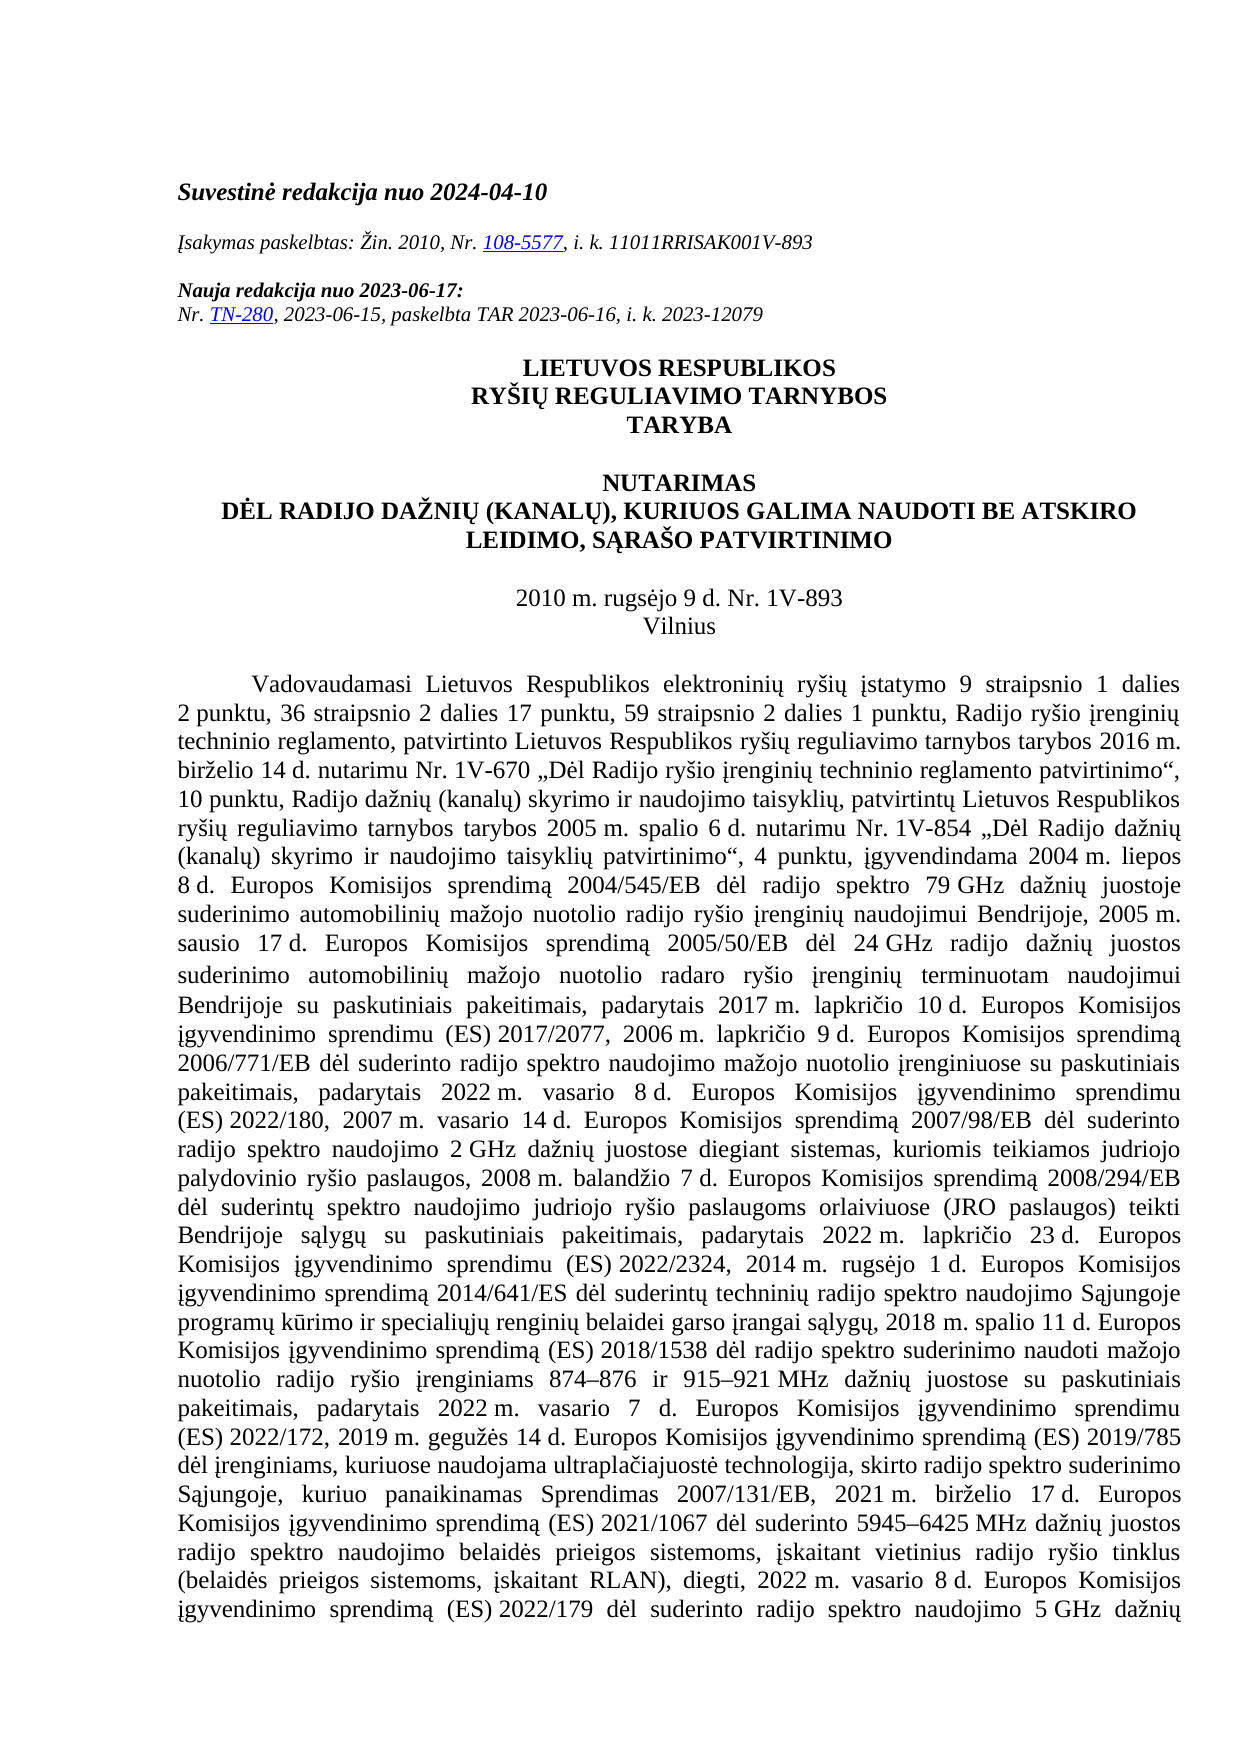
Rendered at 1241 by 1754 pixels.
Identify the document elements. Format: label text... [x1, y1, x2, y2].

text NUTARIMAS [177, 468, 1181, 496]
text TARYBA [177, 410, 1181, 439]
text DĖL RADIJO DAŽNIŲ (KANALŲ), KURIUOS GALIMA NAUDOTI BE ATSKIRO LEIDIMO, SĄRAŠO PATVIRTINIMO [177, 496, 1181, 554]
text Įsakymas paskelbtas: Žin. 2010, Nr. 108-5577, i. k. 11011RRISAK001V-893 [177, 230, 1181, 254]
text LIETUVOS RESPUBLIKOS [177, 353, 1181, 381]
text Nr. TN-280, 2023-06-15, paskelbta TAR 2023-06-16, i. k. 2023-12079 [177, 302, 1181, 326]
text RYŠIŲ REGULIAVIMO TARNYBOS [177, 381, 1181, 410]
text Suvestinė redakcija nuo 2024-04-10 [177, 177, 1181, 206]
text Nauja redakcija nuo 2023-06-17: [177, 278, 1181, 302]
text 2010 m. rugsėjo 9 d. Nr. 1V-893 Vilnius [177, 583, 1181, 640]
text Vadovaudamasi Lietuvos Respublikos elektroninių ryšių įstatymo 9 straipsnio 1 dalies 2 punktu, 36 straipsnio 2 dalies 17 punktu, 59 straipsnio 2 dalies 1 punktu, Radijo ryšio įrenginių techninio reglamento, patvirtinto Lietuvos Respublikos ryšių reguliavimo tarnybos tarybos 2016 m. birželio 14 d. nutarimu Nr. 1V-670 „Dėl Radijo ryšio įrenginių techninio reglamento patvirtinimo“, 10 punktu, Radijo dažnių (kanalų) skyrimo ir naudojimo taisyklių, patvirtintų Lietuvos Respublikos ryšių reguliavimo tarnybos tarybos 2005 m. spalio 6 d. nutarimu Nr. 1V-854 „Dėl Radijo dažnių (kanalų) skyrimo ir naudojimo taisyklių patvirtinimo“, 4 punktu, įgyvendindama 2004 m. liepos 8 d. Europos Komisijos sprendimą 2004/545/EB dėl radijo spektro 79 GHz dažnių juostoje suderinimo automobilinių mažojo nuotolio radijo ryšio įrenginių naudojimui Bendrijoje, 2005 m. sausio 17 d. Europos Komisijos sprendimą 2005/50/EB dėl 24 GHz radijo dažnių juostos suderinimo automobilinių mažojo nuotolio radaro ryšio įrenginių terminuotam naudojimui Bendrijoje su paskutiniais pakeitimais, padarytais 2017 m. lapkričio 10 d. Europos Komisijos įgyvendinimo sprendimu (ES) 2017/2077, 2006 m. lapkričio 9 d. Europos Komisijos sprendimą 2006/771/EB dėl suderinto radijo spektro naudojimo mažojo nuotolio įrenginiuose su paskutiniais pakeitimais, padarytais 2022 m. vasario 8 d. Europos Komisijos įgyvendinimo sprendimu (ES) 2022/180, 2007 m. vasario 14 d. Europos Komisijos sprendimą 2007/98/EB dėl suderinto radijo spektro naudojimo 2 GHz dažnių juostose diegiant sistemas, kuriomis teikiamos judriojo palydovinio ryšio paslaugos, 2008 m. balandžio 7 d. Europos Komisijos sprendimą 2008/294/EB dėl suderintų spektro naudojimo judriojo ryšio paslaugoms orlaiviuose (JRO paslaugos) teikti Bendrijoje sąlygų su paskutiniais pakeitimais, padarytais 2022 m. lapkričio 23 d. Europos Komisijos įgyvendinimo sprendimu (ES) 2022/2324, 2014 m. rugsėjo 1 d. Europos Komisijos įgyvendinimo sprendimą 2014/641/ES dėl suderintų techninių radijo spektro naudojimo Sąjungoje programų kūrimo ir specialiųjų renginių belaidei garso įrangai sąlygų, 2018 m. spalio 11 d. Europos Komisijos įgyvendinimo sprendimą (ES) 2018/1538 dėl radijo spektro suderinimo naudoti mažojo nuotolio radijo ryšio įrenginiams 874–876 ir 915–921 MHz dažnių juostose su paskutiniais pakeitimais, padarytais 2022 m. vasario 7 d. Europos Komisijos įgyvendinimo sprendimu (ES) 2022/172, 2019 m. gegužės 14 d. Europos Komisijos įgyvendinimo sprendimą (ES) 2019/785 dėl įrenginiams, kuriuose naudojama ultraplačiajuostė technologija, skirto radijo spektro suderinimo Sąjungoje, kuriuo panaikinamas Sprendimas 2007/131/EB, 2021 m. birželio 17 d. Europos Komisijos įgyvendinimo sprendimą (ES) 2021/1067 dėl suderinto 5945–6425 MHz dažnių juostos radijo spektro naudojimo belaidės prieigos sistemoms, įskaitant vietinius radijo ryšio tinklus (belaidės prieigos sistemoms, įskaitant RLAN), diegti, 2022 m. vasario 8 d. Europos Komisijos įgyvendinimo sprendimą (ES) 2022/179 dėl suderinto radijo spektro naudojimo 5 GHz dažnių [177, 669, 1181, 1623]
